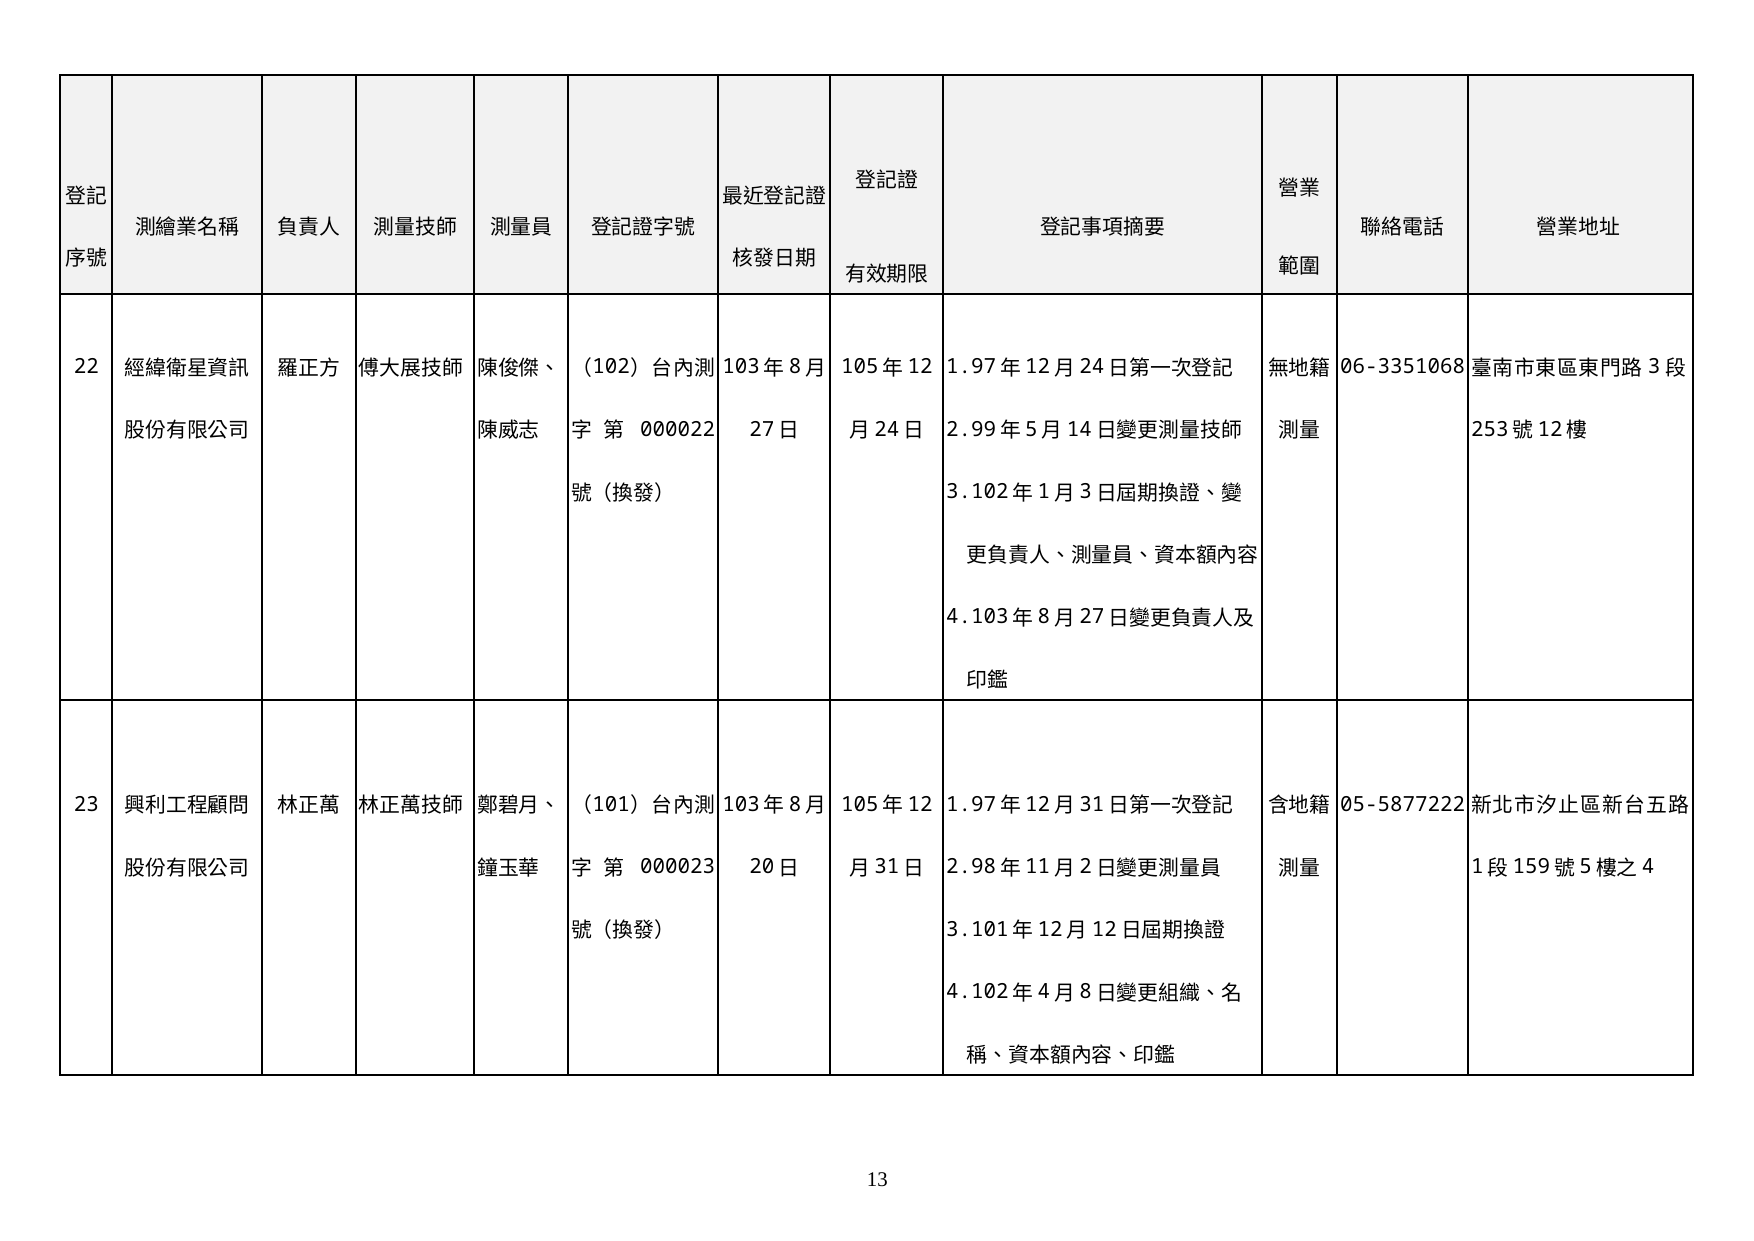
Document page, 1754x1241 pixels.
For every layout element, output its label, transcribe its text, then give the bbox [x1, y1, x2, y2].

table_header 最近登記證核發日期 [719, 76, 829, 293]
table_header 登記事項摘要 [944, 76, 1261, 293]
table_cell 羅正方 [263, 295, 355, 699]
table_header 測繪業名稱 [113, 76, 261, 293]
table_cell 05-5877222 [1338, 701, 1467, 1074]
table_cell （101）台內測字第000023號（換發） [569, 701, 717, 1074]
table_cell 1.97年12月31日第一次登記 2.98年11月2日變更測量員 3.101年12月12日屆期換證 4.102年4月8日變更組織、名稱、資本額內容、印鑑 [944, 701, 1261, 1074]
table_header 營業地址 [1469, 76, 1692, 293]
table_cell 林正萬技師 [357, 701, 473, 1074]
table_header 登記證 有效期限 [831, 76, 942, 293]
table_header 登記證字號 [569, 76, 717, 293]
table_header 登記序號 [61, 76, 111, 293]
table_cell 興利工程顧問股份有限公司 [113, 701, 261, 1074]
table_header 聯絡電話 [1338, 76, 1467, 293]
table_cell 含地籍測量 [1263, 701, 1336, 1074]
table_cell 陳俊傑、陳威志 [475, 295, 567, 699]
table_cell 林正萬 [263, 701, 355, 1074]
table_cell 105年12月31日 [831, 701, 942, 1074]
table_cell 臺南市東區東門路3段253號12樓 [1469, 295, 1692, 699]
table_header 測量技師 [357, 76, 473, 293]
table_cell （102）台內測字第000022號（換發） [569, 295, 717, 699]
table_cell 103年8月27日 [719, 295, 829, 699]
table_cell 無地籍測量 [1263, 295, 1336, 699]
table_cell 103年8月20日 [719, 701, 829, 1074]
table_cell 105年12月24日 [831, 295, 942, 699]
table_cell 23 [61, 701, 111, 1074]
table_cell 鄭碧月、鐘玉華 [475, 701, 567, 1074]
table_cell 傅大展技師 [357, 295, 473, 699]
table_header 營業 範圍 [1263, 76, 1336, 293]
table_cell 1.97年12月24日第一次登記 2.99年5月14日變更測量技師 3.102年1月3日屆期換證、變更負責人、測量員、資本額內容 4.103年8月27日變更負責人及印鑑 [944, 295, 1261, 699]
table_cell 經緯衛星資訊股份有限公司 [113, 295, 261, 699]
table_header 負責人 [263, 76, 355, 293]
table_cell 22 [61, 295, 111, 699]
table_cell 06-3351068 [1338, 295, 1467, 699]
table_cell 新北市汐止區新台五路1段159號5樓之4 [1469, 701, 1692, 1074]
table_header 測量員 [475, 76, 567, 293]
